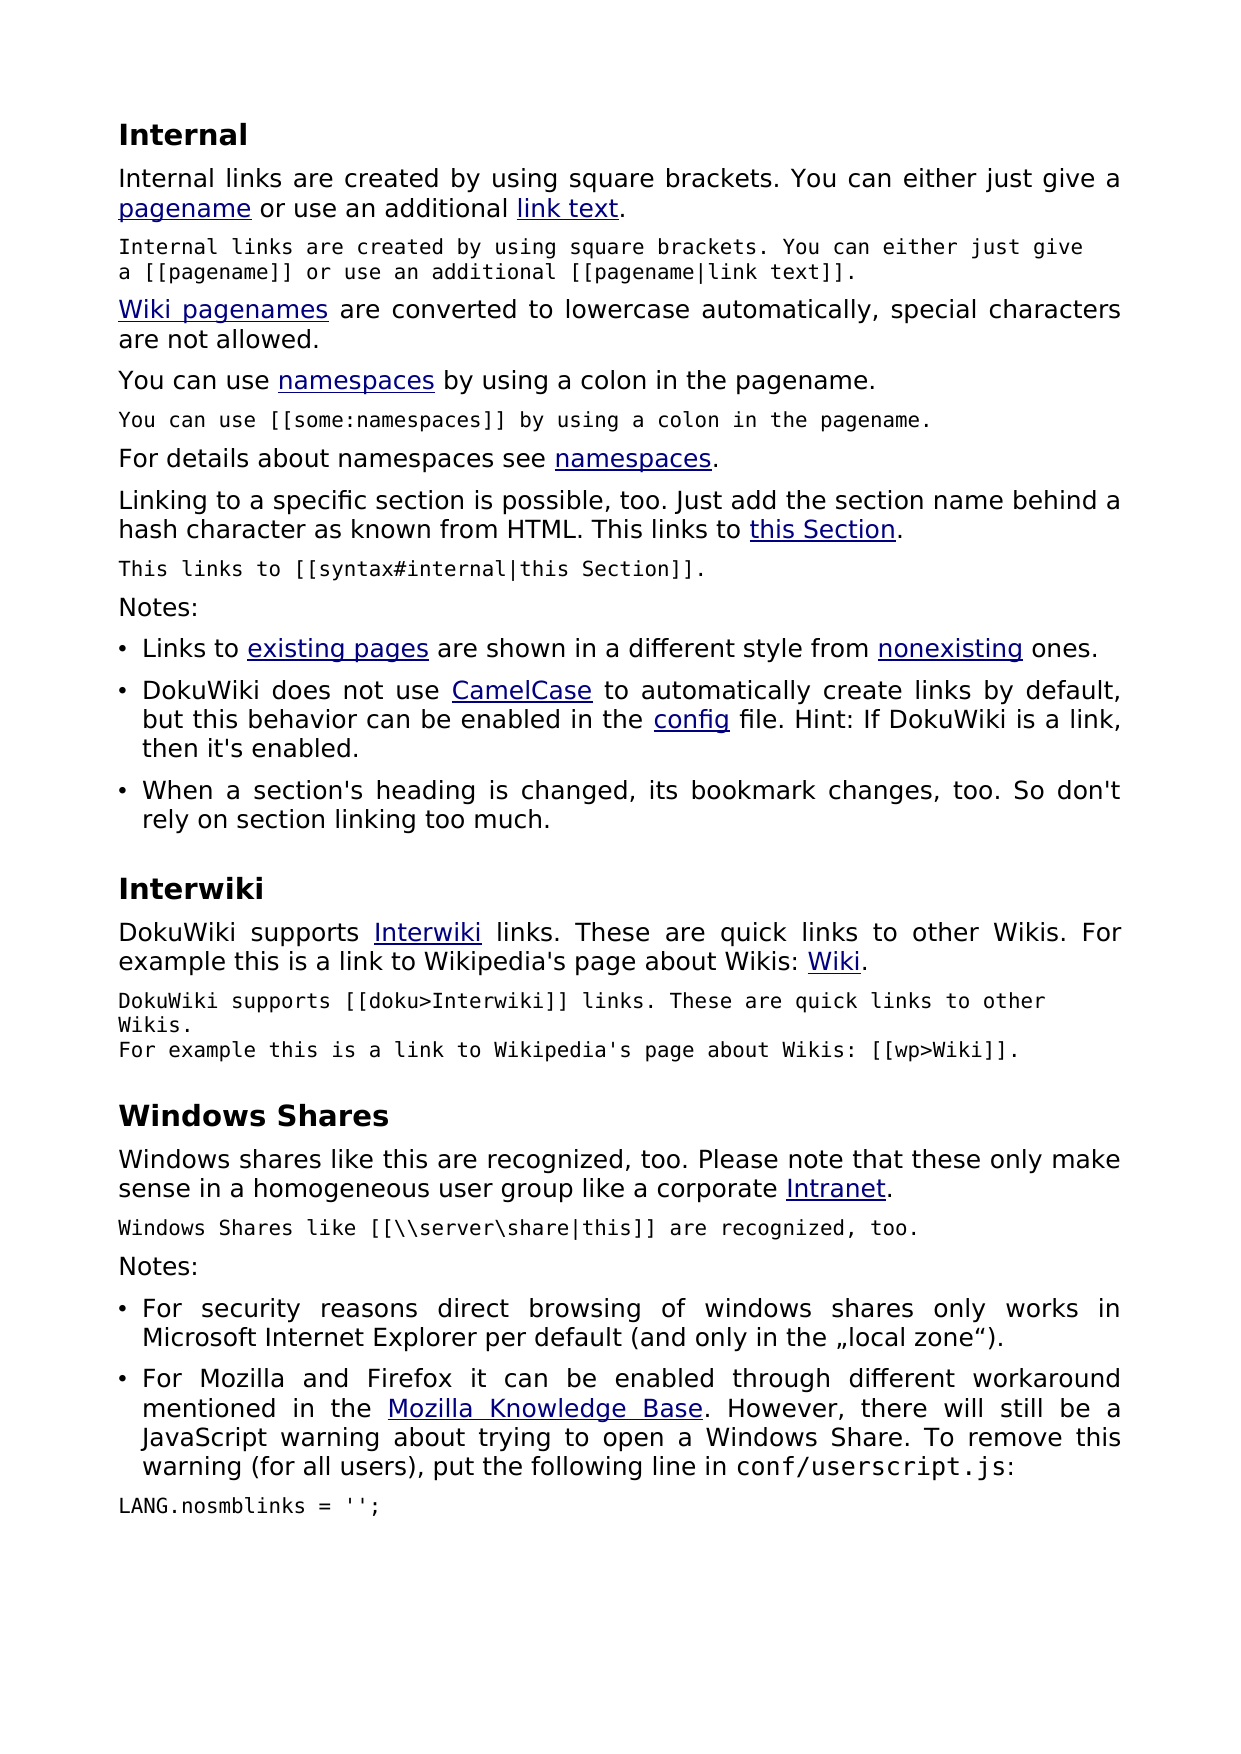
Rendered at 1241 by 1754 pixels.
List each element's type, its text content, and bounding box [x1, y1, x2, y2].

text Notes: [118, 593, 1122, 622]
list Links to existing pages are shown in a different style from nonexisting ones. [118, 634, 1122, 664]
text Windows Shares like [[\\server\share|this]] are recognized, too. [118, 1216, 1122, 1240]
list DokuWiki does not use CamelCase to automatically create links by default, but this behavior can be enabled in the config file. Hint: If DokuWiki is a link, then it's enabled. [118, 676, 1122, 764]
text Notes: [118, 1252, 1122, 1281]
list For Mozilla and Firefox it can be enabled through different workaround mentioned in the Mozilla Knowledge Base. However, there will still be a JavaScript warning about trying to open a Windows Share. To remove this warning (for all users), put the following line in conf/userscript.js: [118, 1365, 1122, 1481]
list When a section's heading is changed, its bookmark changes, too. So don't rely on section linking too much. [118, 776, 1122, 834]
text Linking to a specific section is possible, too. Just add the section name behind a hash character as known from HTML. This links to this Section. [118, 486, 1122, 544]
subtitle Windows Shares [118, 1099, 1122, 1133]
text This links to [[syntax#internal|this Section]]. [118, 557, 1122, 581]
text Wiki pagenames are converted to lowercase automatically, special characters are not allowed. [118, 296, 1122, 354]
text Internal links are created by using square brackets. You can either just give a pagename or use an additional link text. [118, 164, 1122, 223]
text Internal links are created by using square brackets. You can either just give a [[pagename]] or use an additional [[pagename|link text]]. [118, 235, 1122, 284]
text DokuWiki supports [[doku>Interwiki]] links. These are quick links to other Wikis. For example this is a link to Wikipedia's page about Wikis: [[wp>Wiki]]. [118, 989, 1122, 1062]
text Windows shares like this are recognized, too. Please note that these only make sense in a homogeneous user group like a corporate Intranet. [118, 1145, 1122, 1204]
text You can use [[some:namespaces]] by using a colon in the pagename. [118, 408, 1122, 432]
list For security reasons direct browsing of windows shares only works in Microsoft Internet Explorer per default (and only in the „local zone“). [118, 1294, 1122, 1352]
text LANG.nosmblinks = ''; [118, 1494, 1122, 1518]
text For details about namespaces see namespaces. [118, 444, 1122, 473]
text You can use namespaces by using a colon in the pagename. [118, 367, 1122, 396]
text DokuWiki supports Interwiki links. These are quick links to other Wikis. For example this is a link to Wikipedia's page about Wikis: Wiki. [118, 918, 1122, 977]
subtitle Interwiki [118, 872, 1122, 906]
subtitle Internal [118, 118, 1122, 152]
